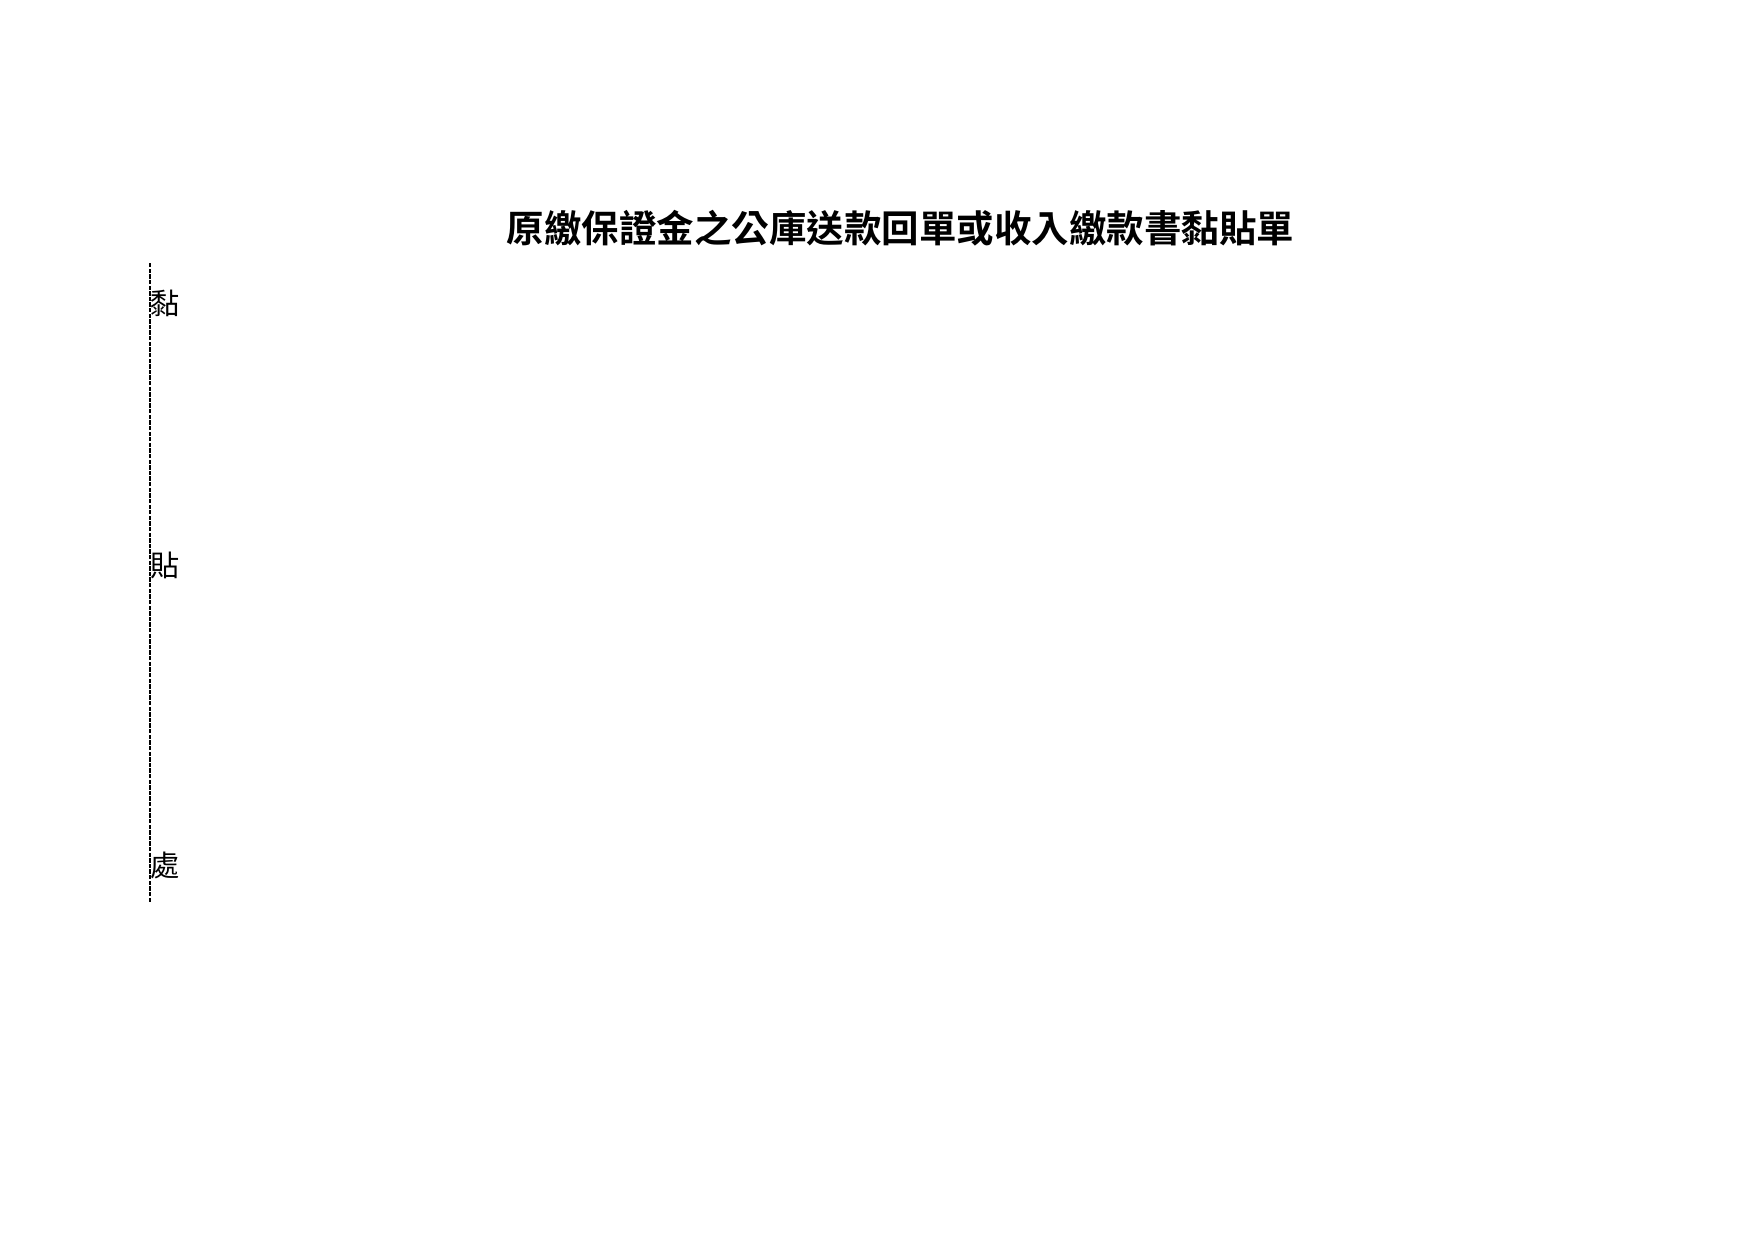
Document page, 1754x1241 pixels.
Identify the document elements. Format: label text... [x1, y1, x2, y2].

text 處 [150, 826, 1604, 901]
text 原繳保證金之公庫送款回單或收入繳款書黏貼單 [150, 189, 1604, 264]
text 貼 [150, 526, 1604, 601]
text 黏 [150, 264, 1604, 339]
